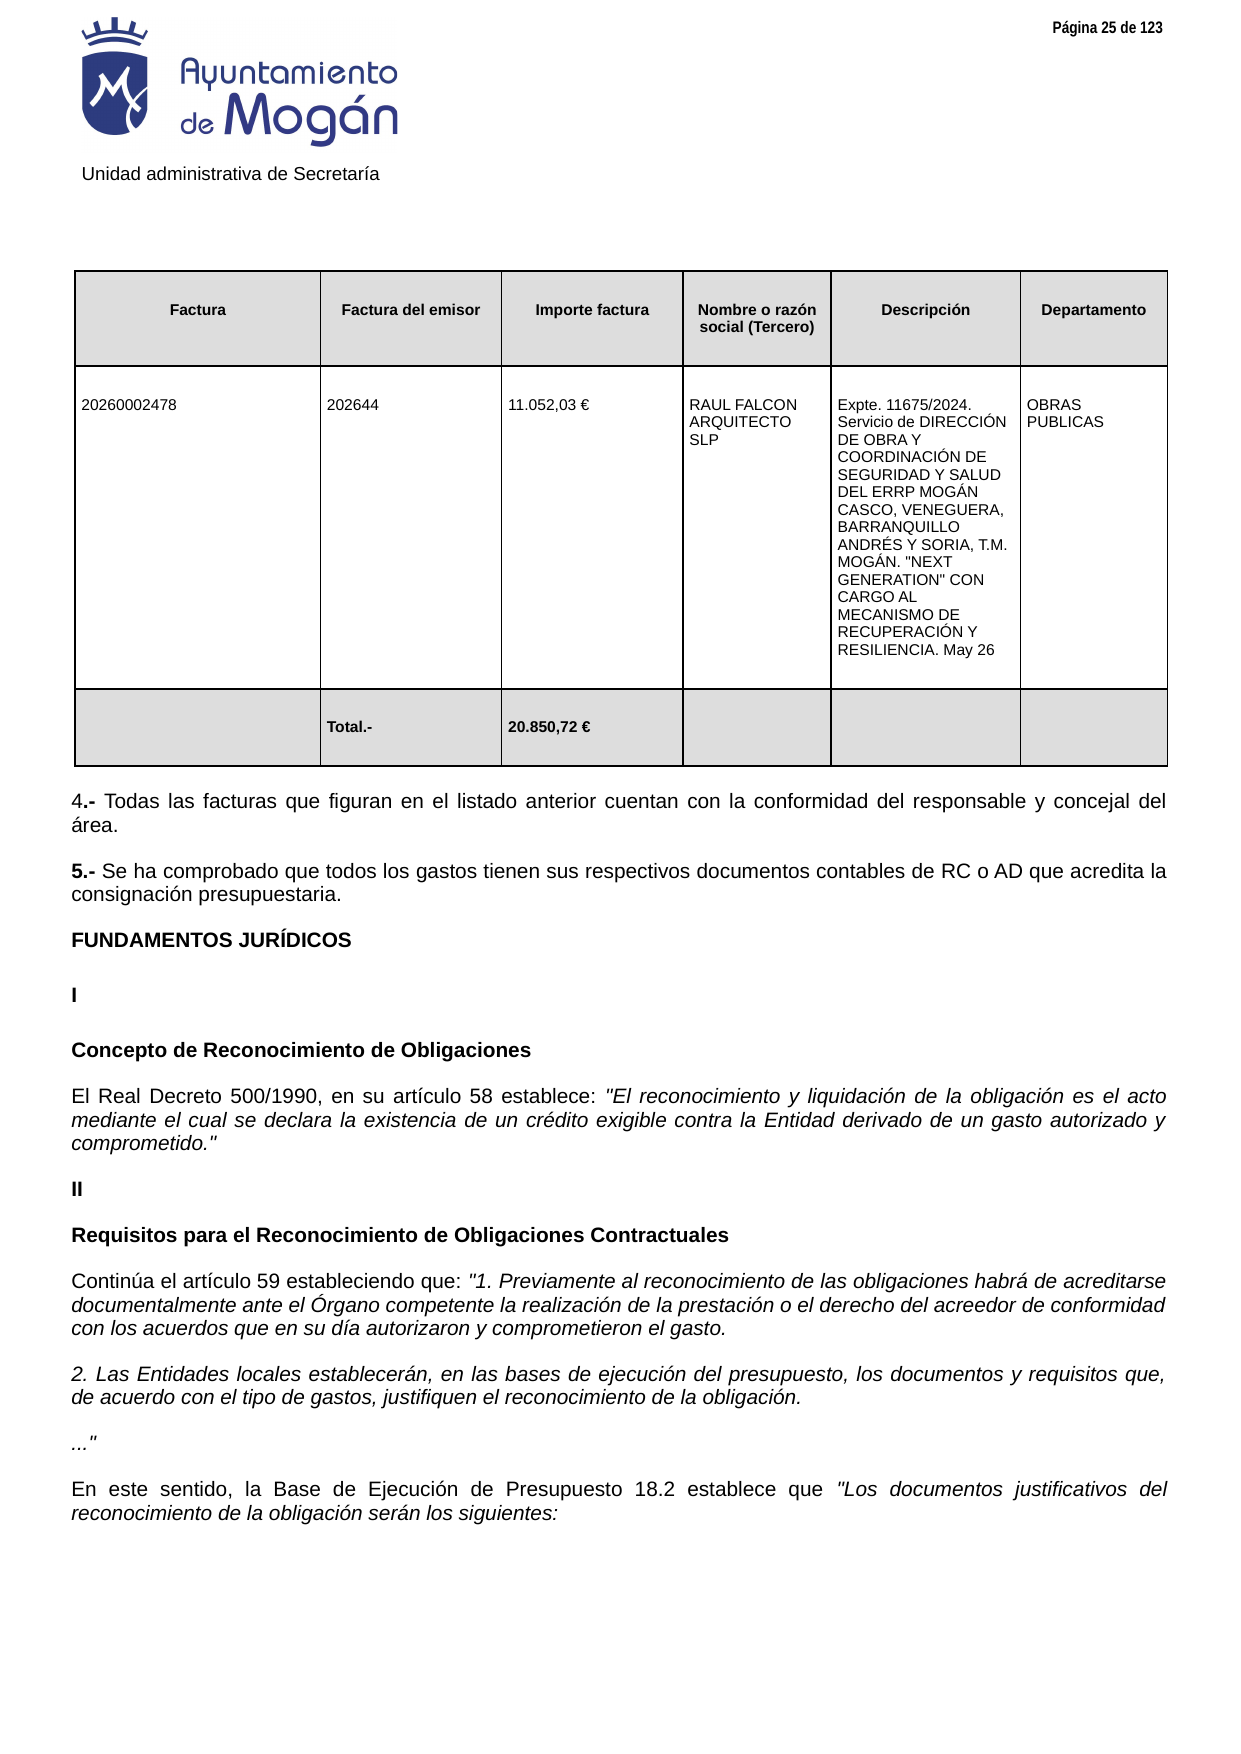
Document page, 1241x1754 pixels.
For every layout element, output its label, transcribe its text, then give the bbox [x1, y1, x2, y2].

table_cell 202644 [321, 367, 501, 688]
subtitle I [71, 984, 1169, 1007]
table_cell Expte. 11675/2024. Servicio de DIRECCIÓN DE OBRA Y COORDINACIÓN DE SEGURIDAD Y SALUD DEL ERRP MOGÁN CASCO, VENEGUERA, BARRANQUILLO ANDRÉS Y SORIA, T.M. MOGÁN. "NEXT GENERATION" CON CARGO AL MECANISMO DE RECUPERACIÓN Y RESILIENCIA. May 26 [832, 367, 1020, 688]
text 4.- Todas las facturas que figuran en el listado anterior cuentan con la conformidad del responsable y concejal del área. [71, 790, 1169, 837]
table_header Descripción [832, 272, 1020, 365]
text 5.- Se ha comprobado que todos los gastos tienen sus respectivos documentos contables de RC o AD que acredita la consignación presupuestaria. [71, 859, 1169, 906]
table_header Importe factura [502, 272, 682, 365]
text En este sentido, la Base de Ejecución de Presupuesto 18.2 establece que "Los documentos justificativos del reconocimiento de la obligación serán los siguientes: [71, 1478, 1169, 1524]
text FUNDAMENTOS JURÍDICOS [71, 929, 1169, 952]
table_cell [832, 690, 1020, 765]
table_header Factura [76, 272, 320, 365]
table_header Departamento [1021, 272, 1167, 365]
text II [71, 1178, 1169, 1201]
text Concepto de Reconocimiento de Obligaciones [71, 1039, 1169, 1062]
text El Real Decreto 500/1990, en su artículo 58 establece: "El reconocimiento y liquidación de la obligación es el acto mediante el cual se declara la existencia de un crédito exigible contra la Entidad derivado de un gasto autorizado y comprometido." [71, 1085, 1169, 1155]
table_cell 11.052,03 € [502, 367, 682, 688]
text 2. Las Entidades locales establecerán, en las bases de ejecución del presupuesto, los documentos y requisitos que, de acuerdo con el tipo de gastos, justifiquen el reconocimiento de la obligación. [71, 1362, 1169, 1409]
picture [81, 17, 398, 153]
table_header Factura del emisor [321, 272, 501, 365]
table_cell OBRAS PUBLICAS [1021, 367, 1167, 688]
table_cell 20.850,72 € [502, 690, 682, 765]
table_header Nombre o razón social (Tercero) [684, 272, 830, 365]
table_cell [1021, 690, 1167, 765]
table_cell RAUL FALCON ARQUITECTO SLP [684, 367, 830, 688]
table_cell 20260002478 [76, 367, 320, 688]
text Requisitos para el Reconocimiento de Obligaciones Contractuales [71, 1224, 1169, 1247]
table_cell Total.- [321, 690, 501, 765]
text ..." [71, 1432, 1169, 1455]
table_cell [76, 690, 320, 765]
text Continúa el artículo 59 estableciendo que: "1. Previamente al reconocimiento de las obligaciones habrá de acreditarse documentalmente ante el Órgano competente la realización de la prestación o el derecho del acreedor de conformidad con los acuerdos que en su día autorizaron y comprometieron el gasto. [71, 1270, 1169, 1339]
table_cell [684, 690, 830, 765]
